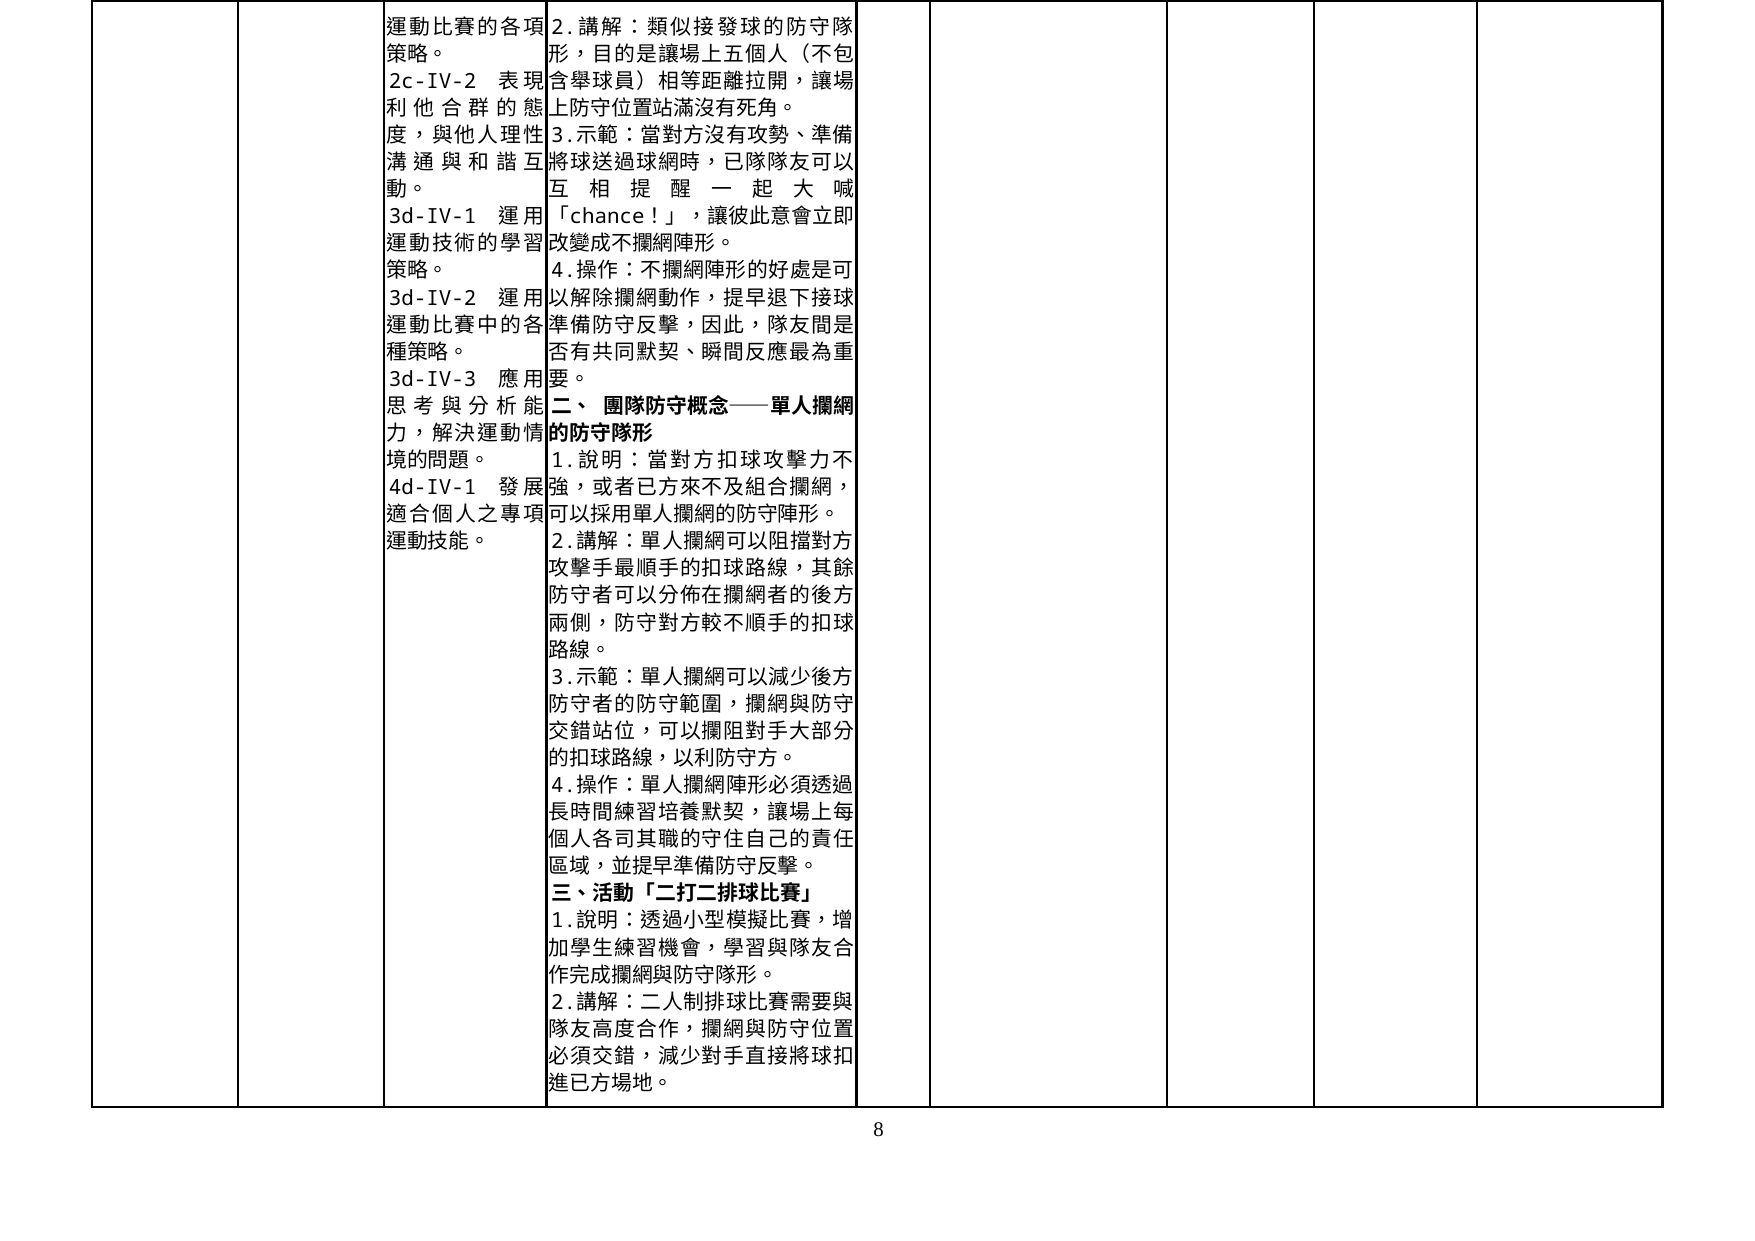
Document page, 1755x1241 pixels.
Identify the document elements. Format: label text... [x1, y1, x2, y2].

table_cell [239, 2, 383, 1106]
table_cell [93, 2, 237, 1106]
table_cell [931, 2, 1166, 1106]
table_cell [858, 2, 929, 1106]
table_cell 2.講解：類似接發球的防守隊形，目的是讓場上五個人（不包含舉球員）相等距離拉開，讓場上防守位置站滿沒有死角。 3.示範：當對方沒有攻勢、準備將球送過球網時，已隊隊友可以互相提醒一起大喊 「chance！」，讓彼此意會立即改變成不攔網陣形。 4.操作：不攔網陣形的好處是可以解除攔網動作，提早退下接球準備防守反擊，因此，隊友間是否有共同默契、瞬間反應最為重要。 二、 團隊防守概念——單人攔網的防守隊形 1.說明：當對方扣球攻擊力不強，或者已方來不及組合攔網，可以採用單人攔網的防守陣形。 2.講解：單人攔網可以阻擋對方攻擊手最順手的扣球路線，其餘防守者可以分佈在攔網者的後方兩側，防守對方較不順手的扣球路線。 3.示範：單人攔網可以減少後方防守者的防守範圍，攔網與防守交錯站位，可以攔阻對手大部分的扣球路線，以利防守方。 4.操作：單人攔網陣形必須透過長時間練習培養默契，讓場上每個人各司其職的守住自己的責任區域，並提早準備防守反擊。 三、活動「二打二排球比賽」 1.說明：透過小型模擬比賽，增加學生練習機會，學習與隊友合作完成攔網與防守隊形。 2.講解：二人制排球比賽需要與隊友高度合作，攔網與防守位置必須交錯，減少對手直接將球扣進已方場地。 [548, 2, 855, 1106]
table_cell [1168, 2, 1313, 1106]
table_cell [1315, 2, 1476, 1106]
table_cell [1478, 2, 1661, 1106]
table_cell 運動比賽的各項策略。 2c-IV-2 表現利他合群的態度，與他人理性溝通與和諧互動。 3d-IV-1 運用運動技術的學習策略。 3d-IV-2 運用運動比賽中的各種策略。 3d-IV-3 應用思考與分析能力，解決運動情境的問題。 4d-IV-1 發展適合個人之專項運動技能。 [385, 2, 545, 1106]
